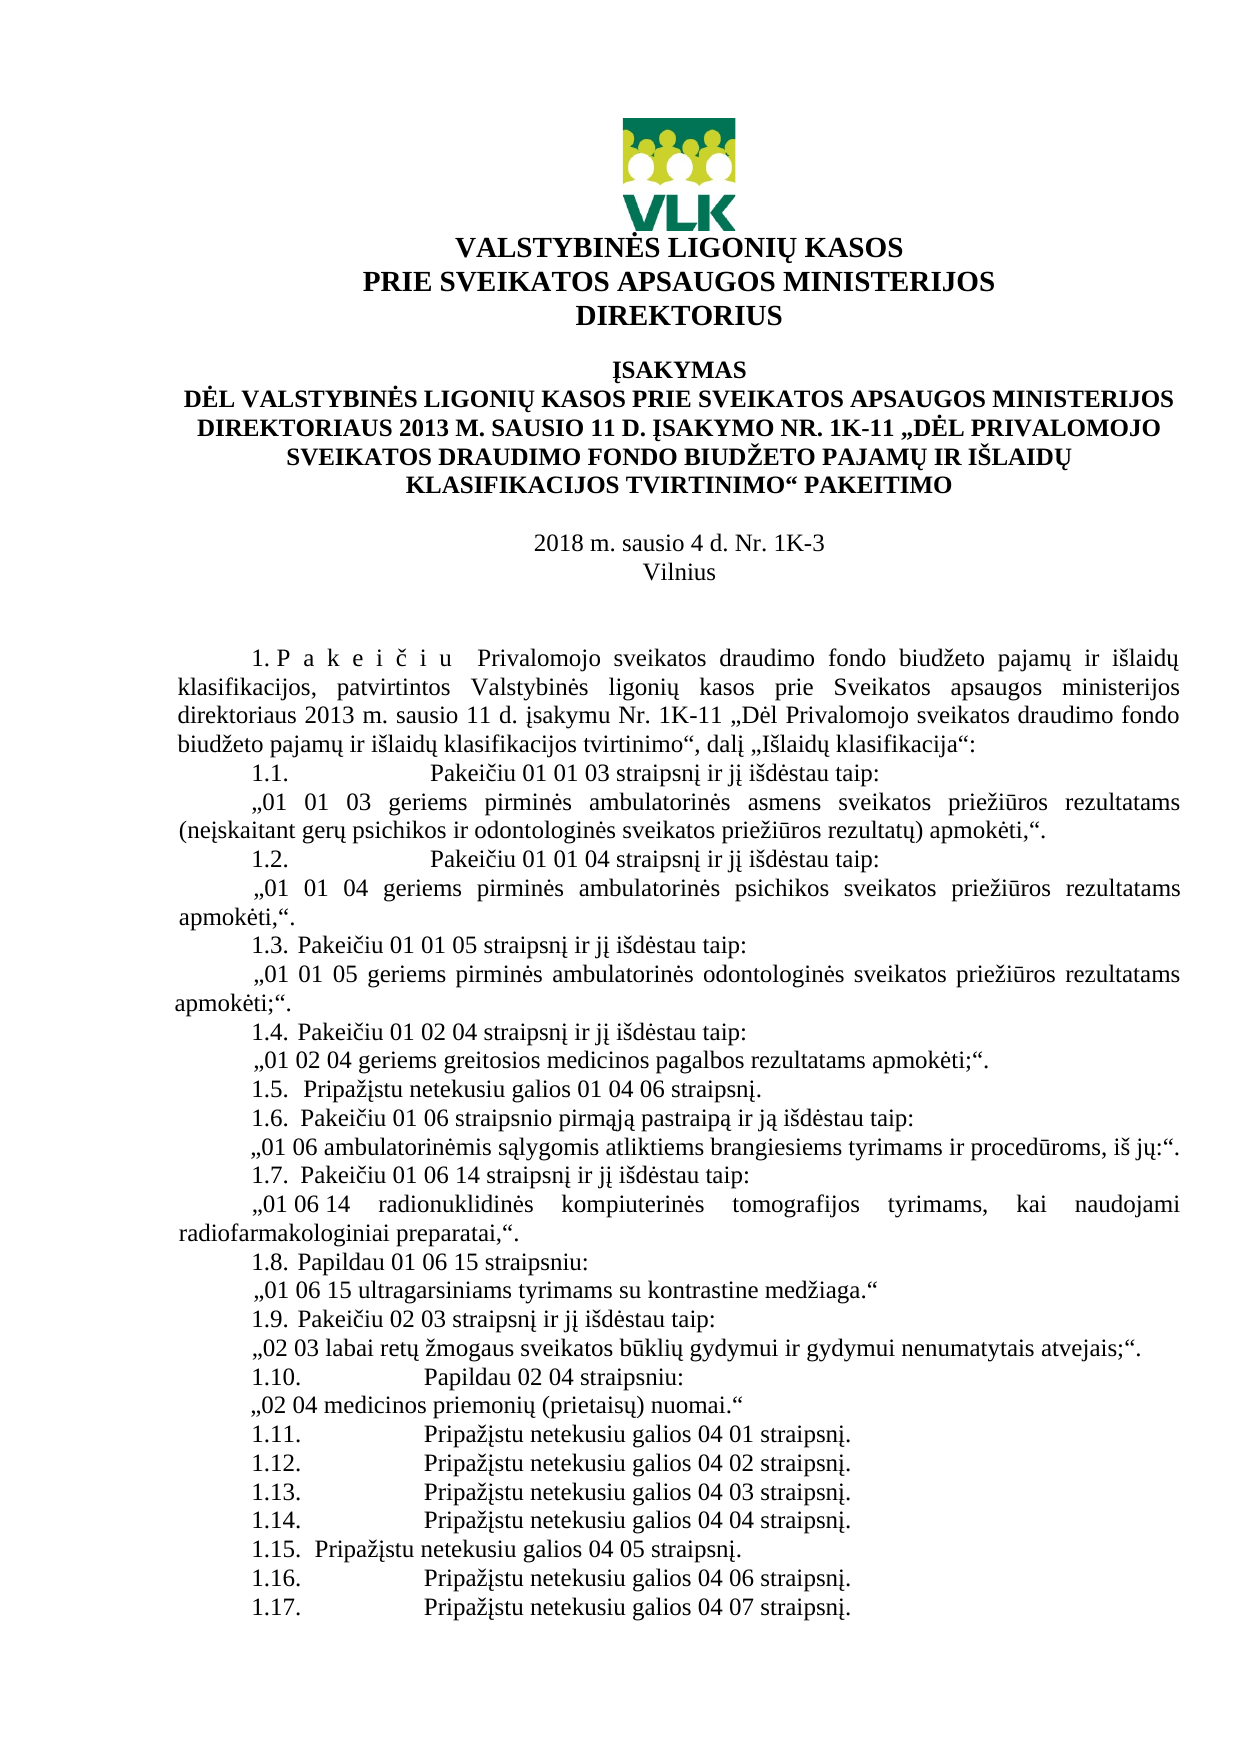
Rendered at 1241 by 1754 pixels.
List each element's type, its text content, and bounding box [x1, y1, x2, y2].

text „01 01 04 geriems pirminės ambulatorinės psichikos sveikatos priežiūros rezultatams apmokėti,“. [179, 873, 1181, 930]
text Vilnius [177, 557, 1181, 585]
text 1.7. Pakeičiu 01 06 14 straipsnį ir jį išdėstau taip: [251, 1160, 1181, 1189]
text 1.9. Pakeičiu 02 03 straipsnį ir jį išdėstau taip: [251, 1304, 1181, 1333]
text VALSTYBINĖS LIGONIŲ KASOS [177, 231, 1181, 264]
text 2018 m. sausio 4 d. Nr. 1K-3 [177, 528, 1181, 557]
text 1. P a k e i č i u Privalomojo sveikatos draudimo fondo biudžeto pajamų ir išlaidų klasifikacijos, patvirtintos Valstybinės ligonių kasos prie Sveikatos apsaugos ministerijos direktoriaus 2013 m. sausio 11 d. įsakymu Nr. 1K-11 „Dėl Privalomojo sveikatos draudimo fondo biudžeto pajamų ir išlaidų klasifikacijos tvirtinimo“, dalį „Išlaidų klasifikacija“: [177, 643, 1181, 758]
text „01 01 05 geriems pirminės ambulatorinės odontologinės sveikatos priežiūros rezultatams apmokėti;“. [174, 959, 1181, 1017]
text „01 06 ambulatorinėmis sąlygomis atliktiems brangiesiems tyrimams ir procedūroms, iš jų:“. [177, 1132, 1181, 1160]
text 1.3. Pakeičiu 01 01 05 straipsnį ir jį išdėstau taip: [251, 930, 1181, 959]
text „01 02 04 geriems greitosios medicinos pagalbos rezultatams apmokėti;“. [215, 1045, 1181, 1074]
text 1.8. Papildau 01 06 15 straipsniu: [251, 1247, 1181, 1275]
text „02 03 labai retų žmogaus sveikatos būklių gydymui ir gydymui nenumatytais atvejais;“. [215, 1333, 1181, 1362]
text 1.6. Pakeičiu 01 06 straipsnio pirmąją pastraipą ir ją išdėstau taip: [251, 1103, 1181, 1132]
text 1.14. Pripažįstu netekusiu galios 04 04 straipsnį. [251, 1505, 1181, 1534]
text 1.10. Papildau 02 04 straipsniu: [251, 1362, 1181, 1390]
text 1.15. Pripažįstu netekusiu galios 04 05 straipsnį. [251, 1534, 1181, 1563]
text 1.11. Pripažįstu netekusiu galios 04 01 straipsnį. [251, 1419, 1181, 1448]
text 1.5. Pripažįstu netekusiu galios 01 04 06 straipsnį. [251, 1074, 1181, 1103]
text 1.13. Pripažįstu netekusiu galios 04 03 straipsnį. [251, 1477, 1181, 1505]
text „01 06 14 radionuklidinės kompiuterinės tomografijos tyrimams, kai naudojami radiofarmakologiniai preparatai,“. [179, 1189, 1181, 1247]
text „02 04 medicinos priemonių (prietaisų) nuomai.“ [215, 1390, 1181, 1419]
text „01 01 03 geriems pirminės ambulatorinės asmens sveikatos priežiūros rezultatams (neįskaitant gerų psichikos ir odontologinės sveikatos priežiūros rezultatų) apmokėti,“. [179, 787, 1181, 844]
text 1.4. Pakeičiu 01 02 04 straipsnį ir jį išdėstau taip: [251, 1017, 1181, 1045]
text „01 06 15 ultragarsiniams tyrimams su kontrastine medžiaga.“ [215, 1275, 1181, 1304]
text DĖL VALSTYBINĖS LIGONIŲ KASOS PRIE SVEIKATOS APSAUGOS MINISTERIJOS DIREKTORIAUS 2013 M. SAUSIO 11 D. ĮSAKYMO NR. 1K-11 „DĖL PRIVALOMOJO SVEIKATOS DRAUDIMO FONDO BIUDŽETO PAJAMŲ IR IŠLAIDŲ KLASIFIKACIJOS TVIRTINIMO“ PAKEITIMO [177, 384, 1181, 499]
text DIREKTORIUS [177, 298, 1181, 331]
text 1.16. Pripažįstu netekusiu galios 04 06 straipsnį. [251, 1563, 1181, 1592]
text 1.12. Pripažįstu netekusiu galios 04 02 straipsnį. [251, 1448, 1181, 1477]
text ĮSAKYMAS [177, 355, 1181, 384]
text 1.17. Pripažįstu netekusiu galios 04 07 straipsnį. [251, 1592, 1181, 1620]
text 1.2. Pakeičiu 01 01 04 straipsnį ir jį išdėstau taip: [251, 844, 1181, 873]
text 1.1. Pakeičiu 01 01 03 straipsnį ir jį išdėstau taip: [251, 758, 1181, 787]
text PRIE SVEIKATOS APSAUGOS MINISTERIJOS [177, 264, 1181, 298]
